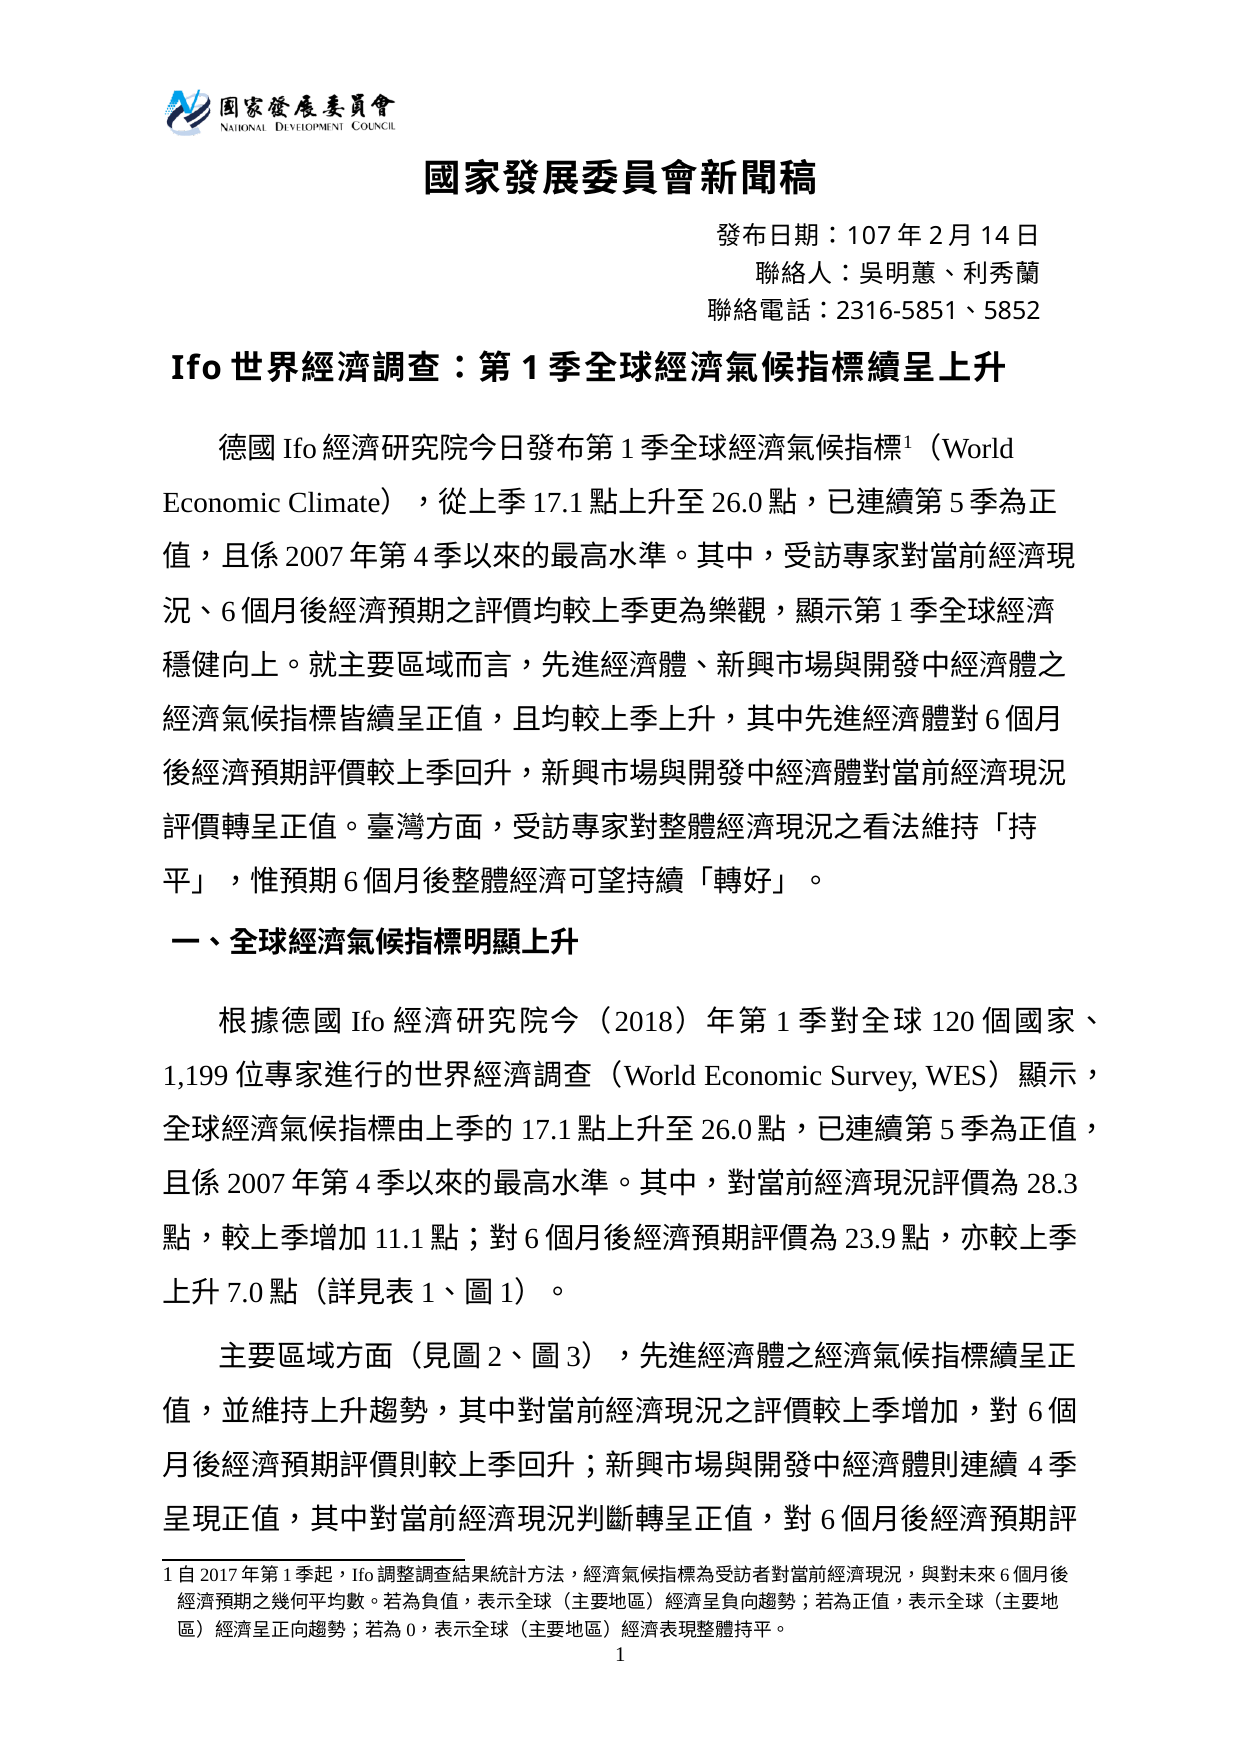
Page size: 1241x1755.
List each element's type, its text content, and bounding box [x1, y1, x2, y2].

text 一、全球經濟氣候指標明顯上升 [171, 913, 1078, 963]
text 德國Ifo經濟研究院今日發布第1季全球經濟氣候指標（World Economic Climate），從上季17.1點上升至26.0點，已連續第5季為正值，且係2007年第4季以來的最高水準。其中，受訪專家對當前經濟現況、6個月後經濟預期之評價均較上季更為樂觀，顯示第1季全球經濟穩健向上。就主要區域而言，先進經濟體、新興市場與開發中經濟體之經濟氣候指標皆續呈正值，且均較上季上升，其中先進經濟體對6個月後經濟預期評價較上季回升，新興市場與開發中經濟體對當前經濟現況評價轉呈正值。臺灣方面，受訪專家對整體經濟現況之看法維持「持平」，惟預期6個月後整體經濟可望持續「轉好」。 [162, 413, 1078, 900]
text 國家發展委員會新聞稿 [162, 148, 1078, 202]
text 聯絡電話：2316-5851、5852 [162, 290, 1040, 327]
text 聯絡人：吳明蕙、利秀蘭 [162, 252, 1040, 290]
text 主要區域方面（見圖2、圖3），先進經濟體之經濟氣候指標續呈正值，並維持上升趨勢，其中對當前經濟現況之評價較上季增加，對6個月後經濟預期評價則較上季回升；新興市場與開發中經濟體則連續4季呈現正值，其中對當前經濟現況判斷轉呈正值，對6個月後經濟預期評 [162, 1321, 1078, 1538]
text 發布日期：107年2月14日 [162, 215, 1040, 252]
text 自2017年第1季起，Ifo調整調查結果統計方法，經濟氣候指標為受訪者對當前經濟現況，與對未來6個月後經濟預期之幾何平均數。若為負值，表示全球（主要地區）經濟呈負向趨勢；若為正值，表示全球（主要地區）經濟呈正向趨勢；若為0，表示全球（主要地區）經濟表現整體持平。 [162, 1560, 1078, 1641]
text Ifo世界經濟調查：第1季全球經濟氣候指標續呈上升 [171, 340, 1078, 390]
text 根據德國Ifo經濟研究院今（2018）年第1季對全球120個國家、1,199位專家進行的世界經濟調查（World Economic Survey, WES）顯示，全球經濟氣候指標由上季的17.1點上升至26.0點，已連續第5季為正值，且係2007年第4季以來的最高水準。其中，對當前經濟現況評價為28.3點，較上季增加11.1點；對6個月後經濟預期評價為23.9點，亦較上季上升7.0點（詳見表1、圖1）。 [162, 986, 1078, 1311]
